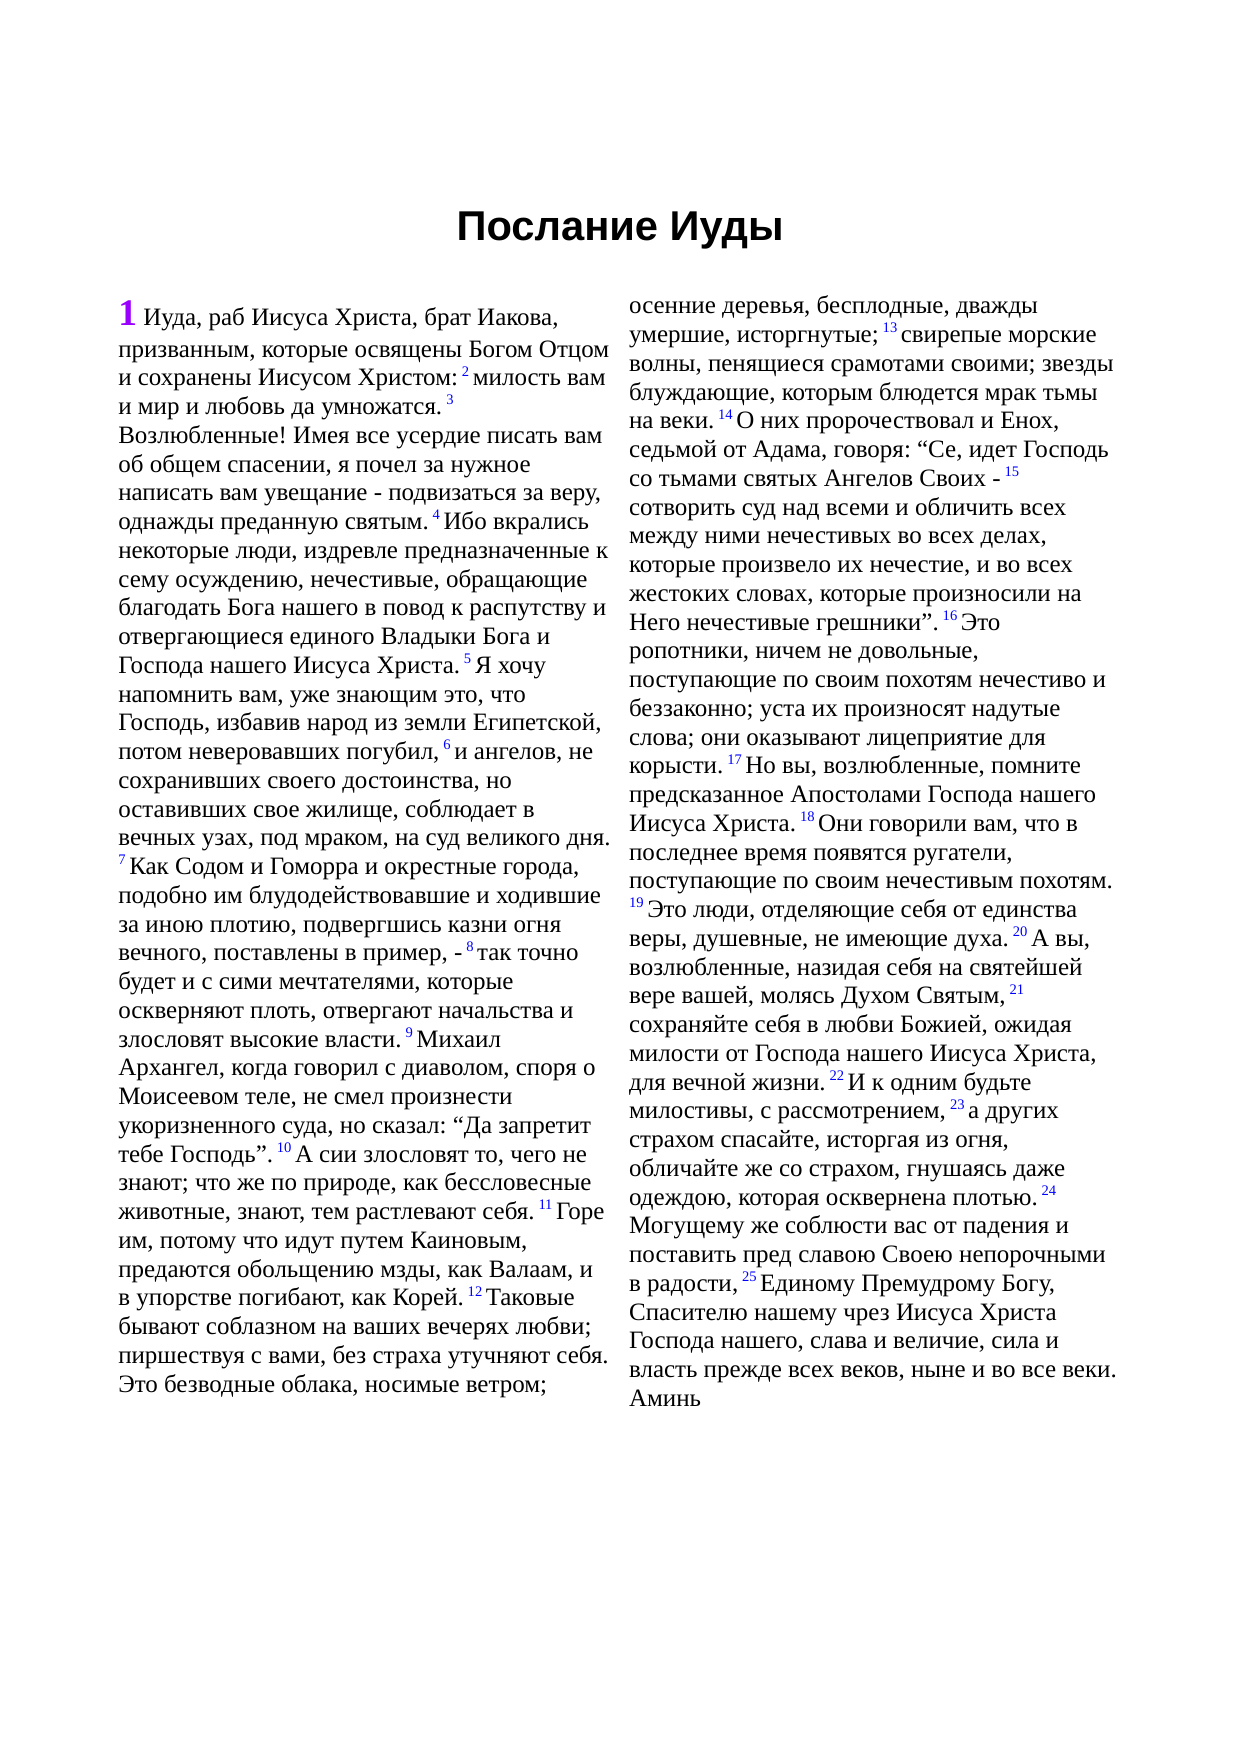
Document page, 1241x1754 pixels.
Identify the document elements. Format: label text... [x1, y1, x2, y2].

text 1 Иуда, раб Иисуса Христа, брат Иакова, призванным, которые освящены Богом Отцом и сохранены Иисусом Христом: 2 милость вам и мир и любовь да умножатся. 3 Возлюбленные! Имея все усердие писать вам об общем спасении, я почел за нужное написать вам увещание - подвизаться за веру, однажды преданную святым. 4 Ибо вкрались некоторые люди, издревле предназначенные к сему осуждению, нечестивые, обращающие благодать Бога нашего в повод к распутству и отвергающиеся единого Владыки Бога и Господа нашего Иисуса Христа. 5 Я хочу напомнить вам, уже знающим это, что Господь, избавив народ из земли Египетской, потом неверовавших погубил, 6 и ангелов, не сохранивших своего достоинства, но оставивших свое жилище, соблюдает в вечных узах, под мраком, на суд великого дня. 7 Как Содом и Гоморра и окрестные города, подобно им блудодействовавшие и ходившие за иною плотию, подвергшись казни огня вечного, поставлены в пример, - 8 так точно будет и с сими мечтателями, которые оскверняют плоть, отвергают начальства и злословят высокие власти. 9 Михаил Архангел, когда говорил с диаволом, споря о Моисеевом теле, не смел произнести укоризненного суда, но сказал: “Да запретит тебе Господь”. 10 А сии злословят то, чего не знают; что же по природе, как бессловесные животные, знают, тем растлевают себя. 11 Горе им, потому что идут путем Каиновым, предаются обольщению мзды, как Валаам, и в упорстве погибают, как Корей. 12 Таковые бывают соблазном на ваших вечерях любви; пиршествуя с вами, без страха утучняют себя. Это безводные облака, носимые ветром; [118, 291, 611, 1397]
text осенние деревья, бесплодные, дважды умершие, исторгнутые; 13 свирепые морские волны, пенящиеся срамотами своими; звезды блуждающие, которым блюдется мрак тьмы на веки. 14 О них пророчествовал и Енох, седьмой от Адама, говоря: “Се, идет Господь со тьмами святых Ангелов Своих - 15 сотворить суд над всеми и обличить всех между ними нечестивых во всех делах, которые произвело их нечестие, и во всех жестоких словах, которые произносили на Него нечестивые грешники”. 16 Это ропотники, ничем не довольные, поступающие по своим похотям нечестиво и беззаконно; уста их произносят надутые слова; они оказывают лицеприятие для корысти. 17 Но вы, возлюбленные, помните предсказанное Апостолами Господа нашего Иисуса Христа. 18 Они говорили вам, что в последнее время появятся ругатели, поступающие по своим нечестивым похотям. 19 Это люди, отделяющие себя от единства веры, душевные, не имеющие духа. 20 А вы, возлюбленные, назидая себя на святейшей вере вашей, молясь Духом Святым, 21 сохраняйте себя в любви Божией, ожидая милости от Господа нашего Иисуса Христа, для вечной жизни. 22 И к одним будьте милостивы, с рассмотрением, 23 а других страхом спасайте, исторгая из огня, обличайте же со страхом, гнушаясь даже одеждою, которая осквернена плотью. 24 Могущему же соблюсти вас от падения и поставить пред славою Своею непорочными в радости, 25 Единому Премудрому Богу, Спасителю нашему чрез Иисуса Христа Господа нашего, слава и величие, сила и власть прежде всех веков, ныне и во все веки. Аминь [629, 291, 1122, 1412]
title Послание Иуды [118, 201, 1122, 249]
